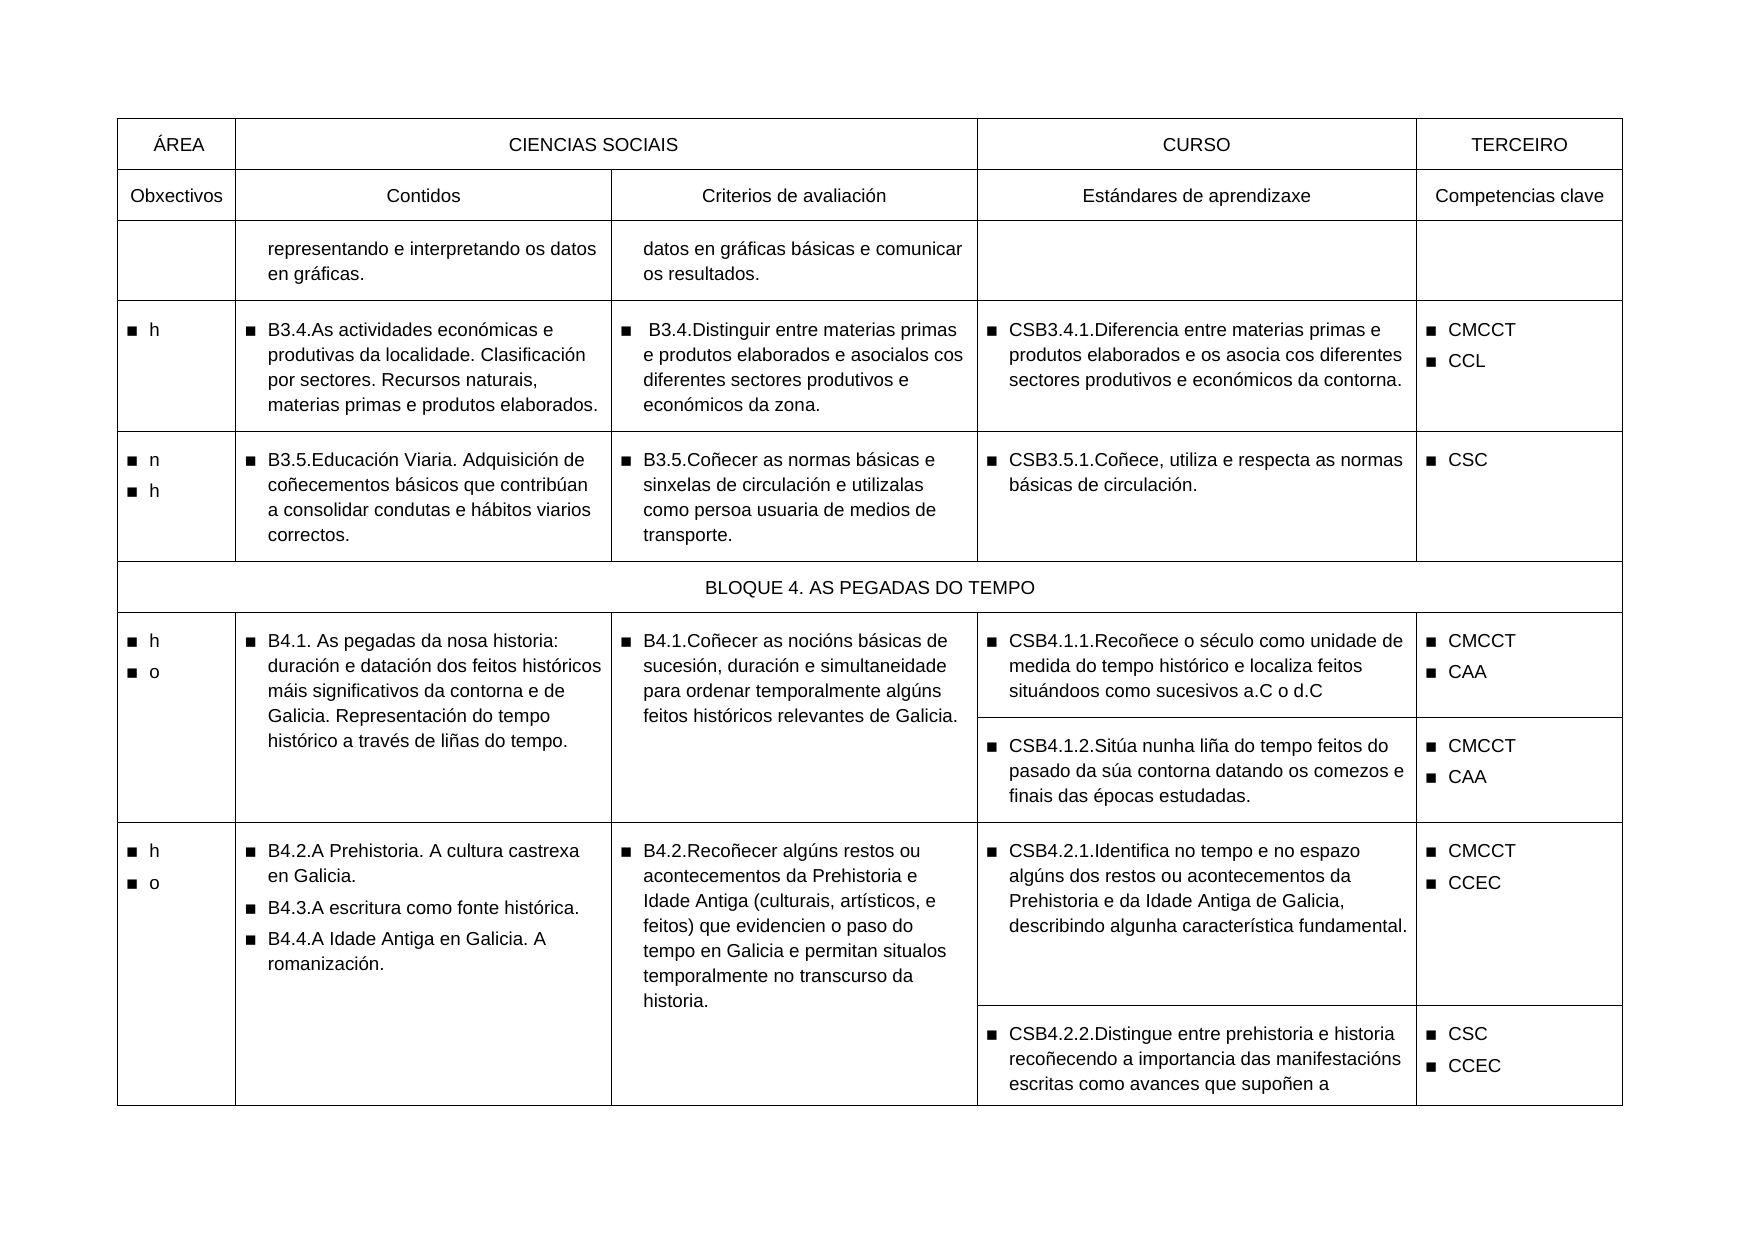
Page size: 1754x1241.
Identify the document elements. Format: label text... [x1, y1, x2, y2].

table_cell CMCCT CCL [1417, 301, 1622, 431]
table_cell B4.1.Coñecer as nocións básicas de sucesión, duración e simultaneidade para ordenar temporalmente algúns feitos históricos relevantes de Galicia. [612, 613, 977, 822]
table_cell Contidos [236, 170, 611, 220]
table_cell h o [118, 823, 235, 1105]
table_cell h [118, 301, 235, 431]
table_cell B3.4.Distinguir entre materias primas e produtos elaborados e asocialos cos diferentes sectores produtivos e económicos da zona. [612, 301, 977, 431]
table_cell CSB3.4.1.Diferencia entre materias primas e produtos elaborados e os asocia cos diferentes sectores produtivos e económicos da contorna. [978, 301, 1416, 431]
table_cell B3.5.Educación Viaria. Adquisición de coñecementos básicos que contribúan a consolidar condutas e hábitos viarios correctos. [236, 432, 611, 561]
table_cell CSC CCEC [1417, 1006, 1622, 1105]
table_header ÁREA [118, 119, 235, 169]
table_header CIENCIAS SOCIAIS [236, 119, 977, 169]
table_cell [978, 221, 1416, 300]
table_cell BLOQUE 4. AS PEGADAS DO TEMPO [118, 562, 1622, 612]
table_cell Obxectivos [118, 170, 235, 220]
table_cell CSB4.1.1.Recoñece o século como unidade de medida do tempo histórico e localiza feitos situándoos como sucesivos a.C o d.C [978, 613, 1416, 717]
table_cell B4.2.Recoñecer algúns restos ou acontecementos da Prehistoria e Idade Antiga (culturais, artísticos, e feitos) que evidencien o paso do tempo en Galicia e permitan situalos temporalmente no transcurso da historia. [612, 823, 977, 1105]
table_header CURSO [978, 119, 1416, 169]
table_cell Criterios de avaliación [612, 170, 977, 220]
table_cell CMCCT CAA [1417, 718, 1622, 822]
table_header TERCEIRO [1417, 119, 1622, 169]
table_cell CSB4.2.2.Distingue entre prehistoria e historia recoñecendo a importancia das manifestacións escritas como avances que supoñen a [978, 1006, 1416, 1105]
table_cell n h [118, 432, 235, 561]
table_cell CSB4.1.2.Sitúa nunha liña do tempo feitos do pasado da súa contorna datando os comezos e finais das épocas estudadas. [978, 718, 1416, 822]
table_cell CSB4.2.1.Identifica no tempo e no espazo algúns dos restos ou acontecementos da Prehistoria e da Idade Antiga de Galicia, describindo algunha característica fundamental. [978, 823, 1416, 1005]
table_cell B3.4.As actividades económicas e produtivas da localidade. Clasificación por sectores. Recursos naturais, materias primas e produtos elaborados. [236, 301, 611, 431]
table_cell B4.2.A Prehistoria. A cultura castrexa en Galicia. B4.3.A escritura como fonte histórica. B4.4.A Idade Antiga en Galicia. A romanización. [236, 823, 611, 1105]
table_cell [1417, 221, 1622, 300]
table_cell h o [118, 613, 235, 822]
table_cell B4.1. As pegadas da nosa historia: duración e datación dos feitos históricos máis significativos da contorna e de Galicia. Representación do tempo histórico a través de liñas do tempo. [236, 613, 611, 822]
table_cell Estándares de aprendizaxe [978, 170, 1416, 220]
table_cell CSB3.5.1.Coñece, utiliza e respecta as normas básicas de circulación. [978, 432, 1416, 561]
table_cell datos en gráficas básicas e comunicar os resultados. [612, 221, 977, 300]
table_cell CSC [1417, 432, 1622, 561]
table_cell Competencias clave [1417, 170, 1622, 220]
table_cell [118, 221, 235, 300]
table_cell CMCCT CAA [1417, 613, 1622, 717]
table_cell B3.5.Coñecer as normas básicas e sinxelas de circulación e utilizalas como persoa usuaria de medios de transporte. [612, 432, 977, 561]
table_cell representando e interpretando os datos en gráficas. [236, 221, 611, 300]
table_cell CMCCT CCEC [1417, 823, 1622, 1005]
